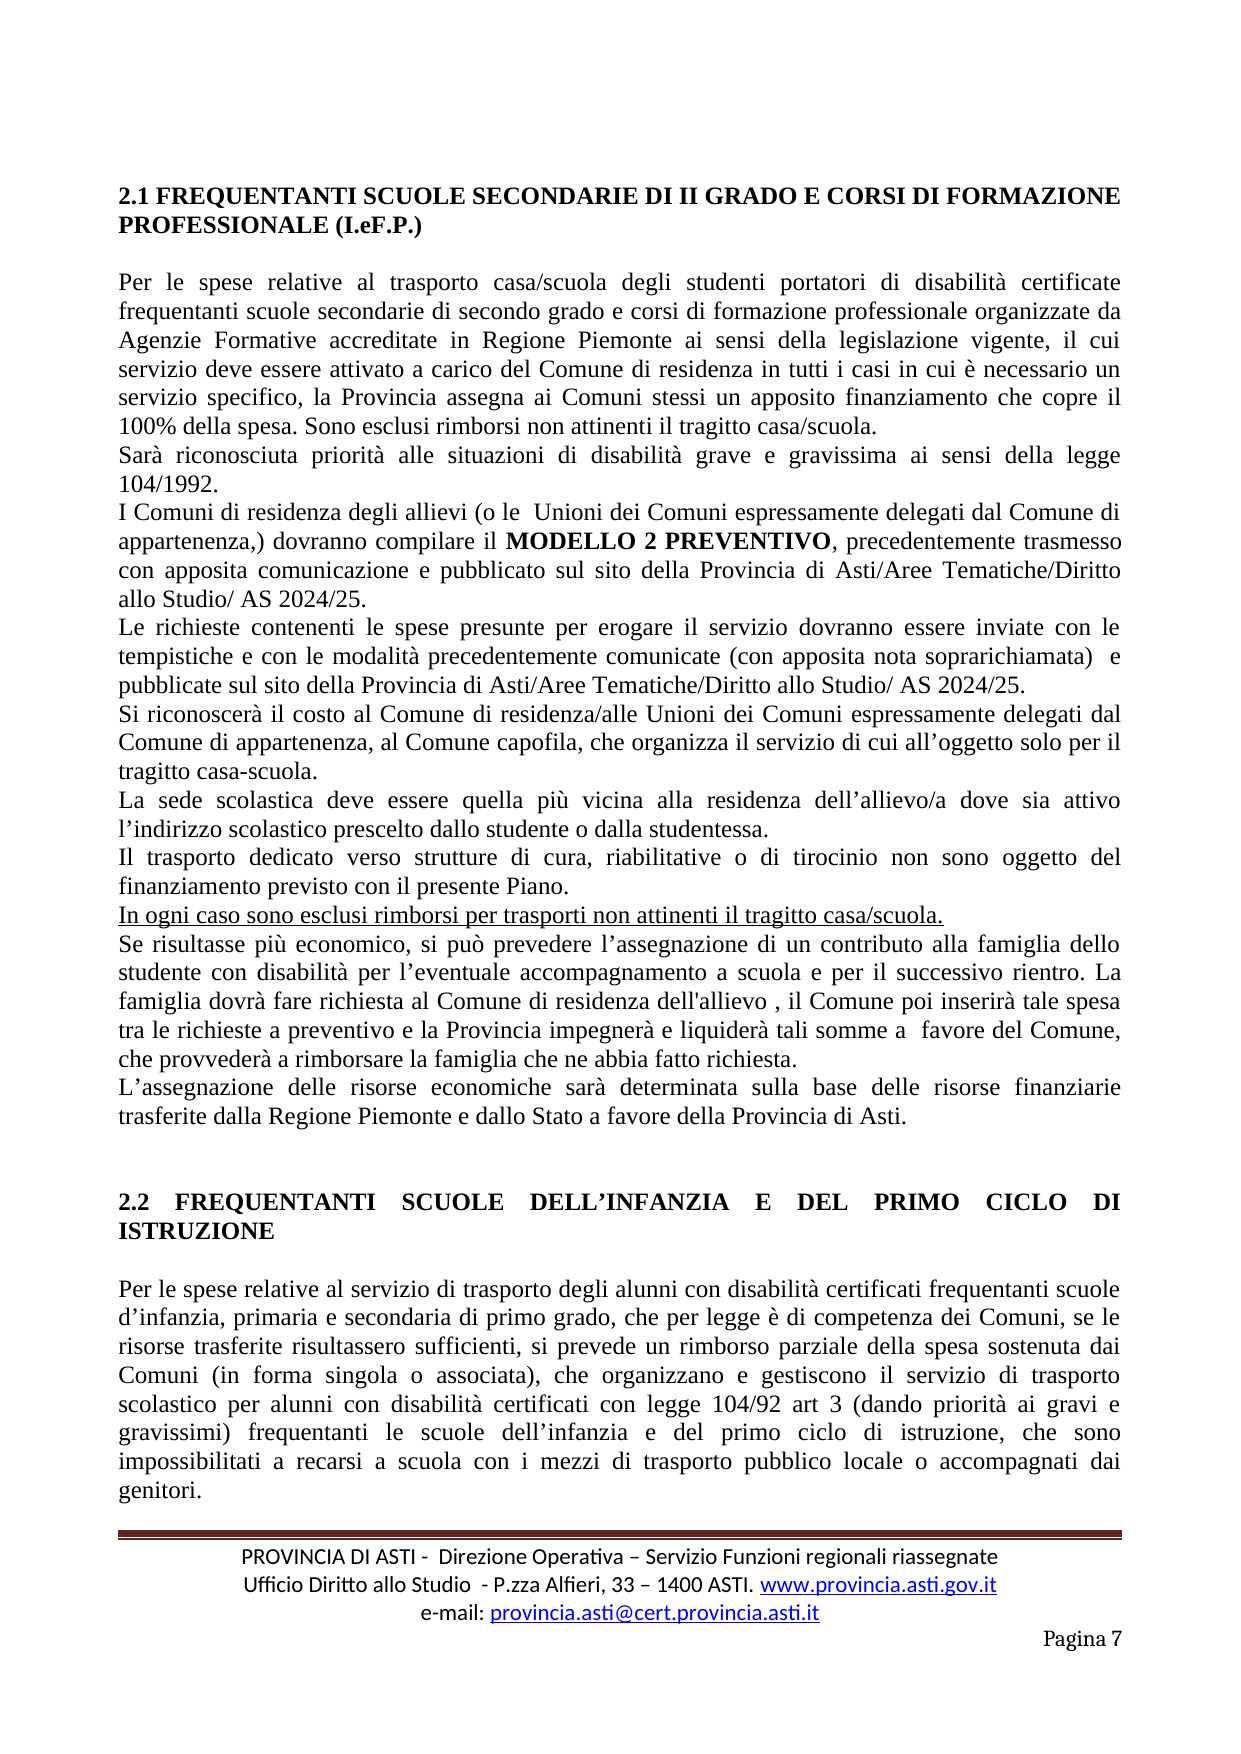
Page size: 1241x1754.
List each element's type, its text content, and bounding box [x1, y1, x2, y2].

text Si riconoscerà il costo al Comune di residenza/alle Unioni dei Comuni espressamente delegati dal Comune di appartenenza, al Comune capofila, che organizza il servizio di cui all’oggetto solo per il tragitto casa-scuola. [118, 699, 1122, 785]
text Se risultasse più economico, si può prevedere l’assegnazione di un contributo alla famiglia dello studente con disabilità per l’eventuale accompagnamento a scuola e per il successivo rientro. La famiglia dovrà fare richiesta al Comune di residenza dell'allievo , il Comune poi inserirà tale spesa tra le richieste a preventivo e la Provincia impegnerà e liquiderà tali somme a favore del Comune, che provvederà a rimborsare la famiglia che ne abbia fatto richiesta. [118, 929, 1122, 1072]
text Il trasporto dedicato verso strutture di cura, riabilitative o di tirocinio non sono oggetto del finanziamento previsto con il presente Piano. [118, 842, 1122, 900]
text La sede scolastica deve essere quella più vicina alla residenza dell’allievo/a dove sia attivo l’indirizzo scolastico prescelto dallo studente o dalla studentessa. [118, 785, 1122, 842]
text I Comuni di residenza degli allievi (o le Unioni dei Comuni espressamente delegati dal Comune di appartenenza,) dovranno compilare il MODELLO 2 PREVENTIVO, precedentemente trasmesso con apposita comunicazione e pubblicato sul sito della Provincia di Asti/Aree Tematiche/Diritto allo Studio/ AS 2024/25. [118, 497, 1122, 612]
text Per le spese relative al servizio di trasporto degli alunni con disabilità certificati frequentanti scuole d’infanzia, primaria e secondaria di primo grado, che per legge è di competenza dei Comuni, se le risorse trasferite risultassero sufficienti, si prevede un rimborso parziale della spesa sostenuta dai Comuni (in forma singola o associata), che organizzano e gestiscono il servizio di trasporto scolastico per alunni con disabilità certificati con legge 104/92 art 3 (dando priorità ai gravi e gravissimi) frequentanti le scuole dell’infanzia e del primo ciclo di istruzione, che sono impossibilitati a recarsi a scuola con i mezzi di trasporto pubblico locale o accompagnati dai genitori. [118, 1274, 1122, 1504]
text Sarà riconosciuta priorità alle situazioni di disabilità grave e gravissima ai sensi della legge 104/1992. [118, 440, 1122, 497]
text 2.2 FREQUENTANTI SCUOLE DELL’INFANZIA E DEL PRIMO CICLO DI ISTRUZIONE [118, 1187, 1122, 1245]
text Le richieste contenenti le spese presunte per erogare il servizio dovranno essere inviate con le tempistiche e con le modalità precedentemente comunicate (con apposita nota soprarichiamata) e pubblicate sul sito della Provincia di Asti/Aree Tematiche/Diritto allo Studio/ AS 2024/25. [118, 612, 1122, 699]
text L’assegnazione delle risorse economiche sarà determinata sulla base delle risorse finanziarie trasferite dalla Regione Piemonte e dallo Stato a favore della Provincia di Asti. [118, 1072, 1122, 1130]
text Per le spese relative al trasporto casa/scuola degli studenti portatori di disabilità certificate frequentanti scuole secondarie di secondo grado e corsi di formazione professionale organizzate da Agenzie Formative accreditate in Regione Piemonte ai sensi della legislazione vigente, il cui servizio deve essere attivato a carico del Comune di residenza in tutti i casi in cui è necessario un servizio specifico, la Provincia assegna ai Comuni stessi un apposito finanziamento che copre il 100% della spesa. Sono esclusi rimborsi non attinenti il tragitto casa/scuola. [118, 267, 1122, 440]
text 2.1 FREQUENTANTI SCUOLE SECONDARIE DI II GRADO E CORSI DI FORMAZIONE PROFESSIONALE (I.eF.P.) [118, 181, 1122, 239]
text In ogni caso sono esclusi rimborsi per trasporti non attinenti il tragitto casa/scuola. [118, 900, 1122, 929]
